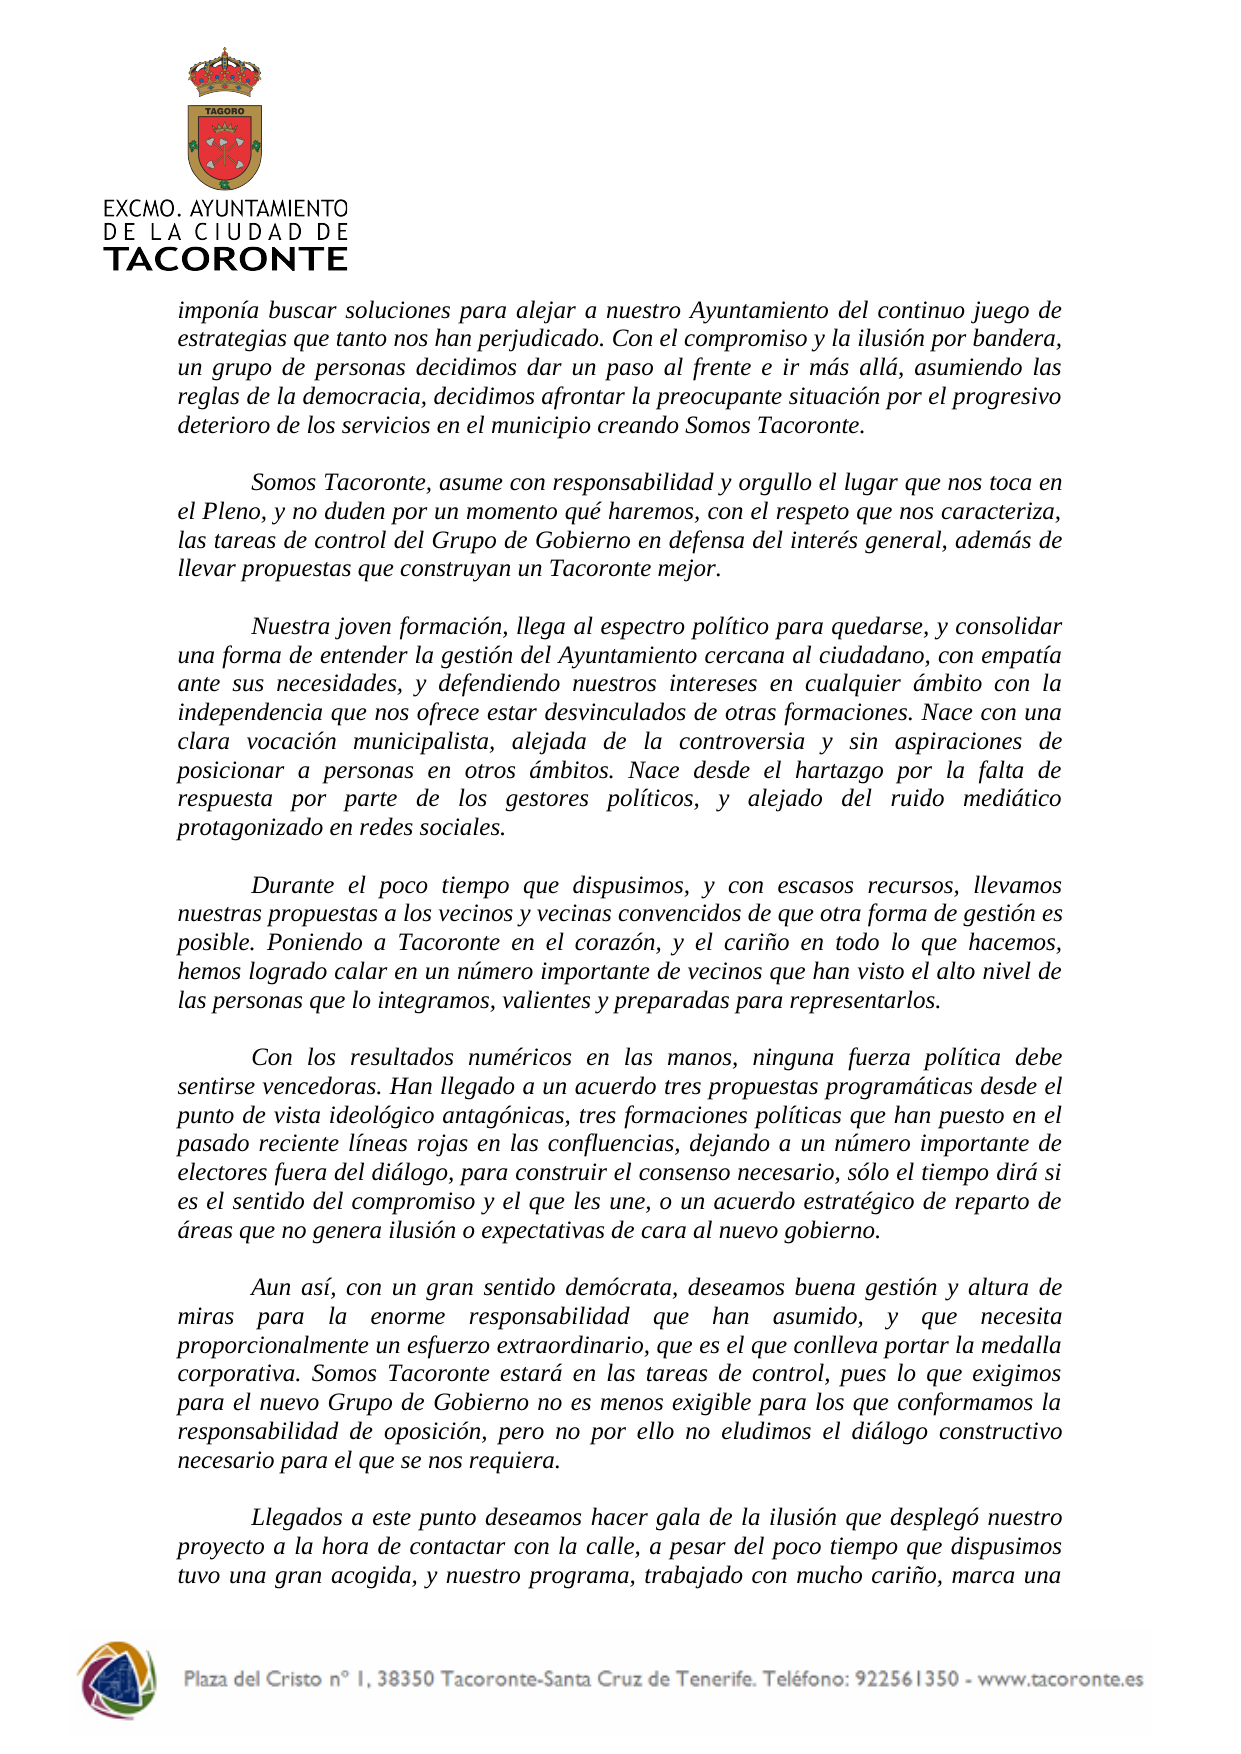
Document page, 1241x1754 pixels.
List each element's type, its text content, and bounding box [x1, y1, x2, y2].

text Aun así, con un gran sentido demócrata, deseamos buena gestión y altura de miras para la enorme responsabilidad que han asumido, y que necesita proporcionalmente un esfuerzo extraordinario, que es el que conlleva portar la medalla corporativa. Somos Tacoronte estará en las tareas de control, pues lo que exigimos para el nuevo Grupo de Gobierno no es menos exigible para los que conformamos la responsabilidad de oposición, pero no por ello no eludimos el diálogo constructivo necesario para el que se nos requiera. [177, 1272, 1063, 1473]
text Nuestra joven formación, llega al espectro político para quedarse, y consolidar una forma de entender la gestión del Ayuntamiento cercana al ciudadano, con empatía ante sus necesidades, y defendiendo nuestros intereses en cualquier ámbito con la independencia que nos ofrece estar desvinculados de otras formaciones. Nace con una clara vocación municipalista, alejada de la controversia y sin aspiraciones de posicionar a personas en otros ámbitos. Nace desde el hartazgo por la falta de respuesta por parte de los gestores políticos, y alejado del ruido mediático protagonizado en redes sociales. [177, 611, 1063, 841]
picture [103, 47, 348, 271]
text Con los resultados numéricos en las manos, ninguna fuerza política debe sentirse vencedoras. Han llegado a un acuerdo tres propuestas programáticas desde el punto de vista ideológico antagónicas, tres formaciones políticas que han puesto en el pasado reciente líneas rojas en las confluencias, dejando a un número importante de electores fuera del diálogo, para construir el consenso necesario, sólo el tiempo dirá si es el sentido del compromiso y el que les une, o un acuerdo estratégico de reparto de áreas que no genera ilusión o expectativas de cara al nuevo gobierno. [177, 1042, 1063, 1243]
text Llegados a este punto deseamos hacer gala de la ilusión que desplegó nuestro proyecto a la hora de contactar con la calle, a pesar del poco tiempo que dispusimos tuvo una gran acogida, y nuestro programa, trabajado con mucho cariño, marca una [177, 1502, 1063, 1588]
text imponía buscar soluciones para alejar a nuestro Ayuntamiento del continuo juego de estrategias que tanto nos han perjudicado. Con el compromiso y la ilusión por bandera, un grupo de personas decidimos dar un paso al frente e ir más allá, asumiendo las reglas de la democracia, decidimos afrontar la preocupante situación por el progresivo deterioro de los servicios en el municipio creando Somos Tacoronte. [177, 295, 1063, 438]
text Durante el poco tiempo que dispusimos, y con escasos recursos, llevamos nuestras propuestas a los vecinos y vecinas convencidos de que otra forma de gestión es posible. Poniendo a Tacoronte en el corazón, y el cariño en todo lo que hacemos, hemos logrado calar en un número importante de vecinos que han visto el alto nivel de las personas que lo integramos, valientes y preparadas para representarlos. [177, 870, 1063, 1013]
picture [70, 1628, 1154, 1735]
text Somos Tacoronte, asume con responsabilidad y orgullo el lugar que nos toca en el Pleno, y no duden por un momento qué haremos, con el respeto que nos caracteriza, las tareas de control del Grupo de Gobierno en defensa del interés general, además de llevar propuestas que construyan un Tacoronte mejor. [177, 467, 1063, 582]
